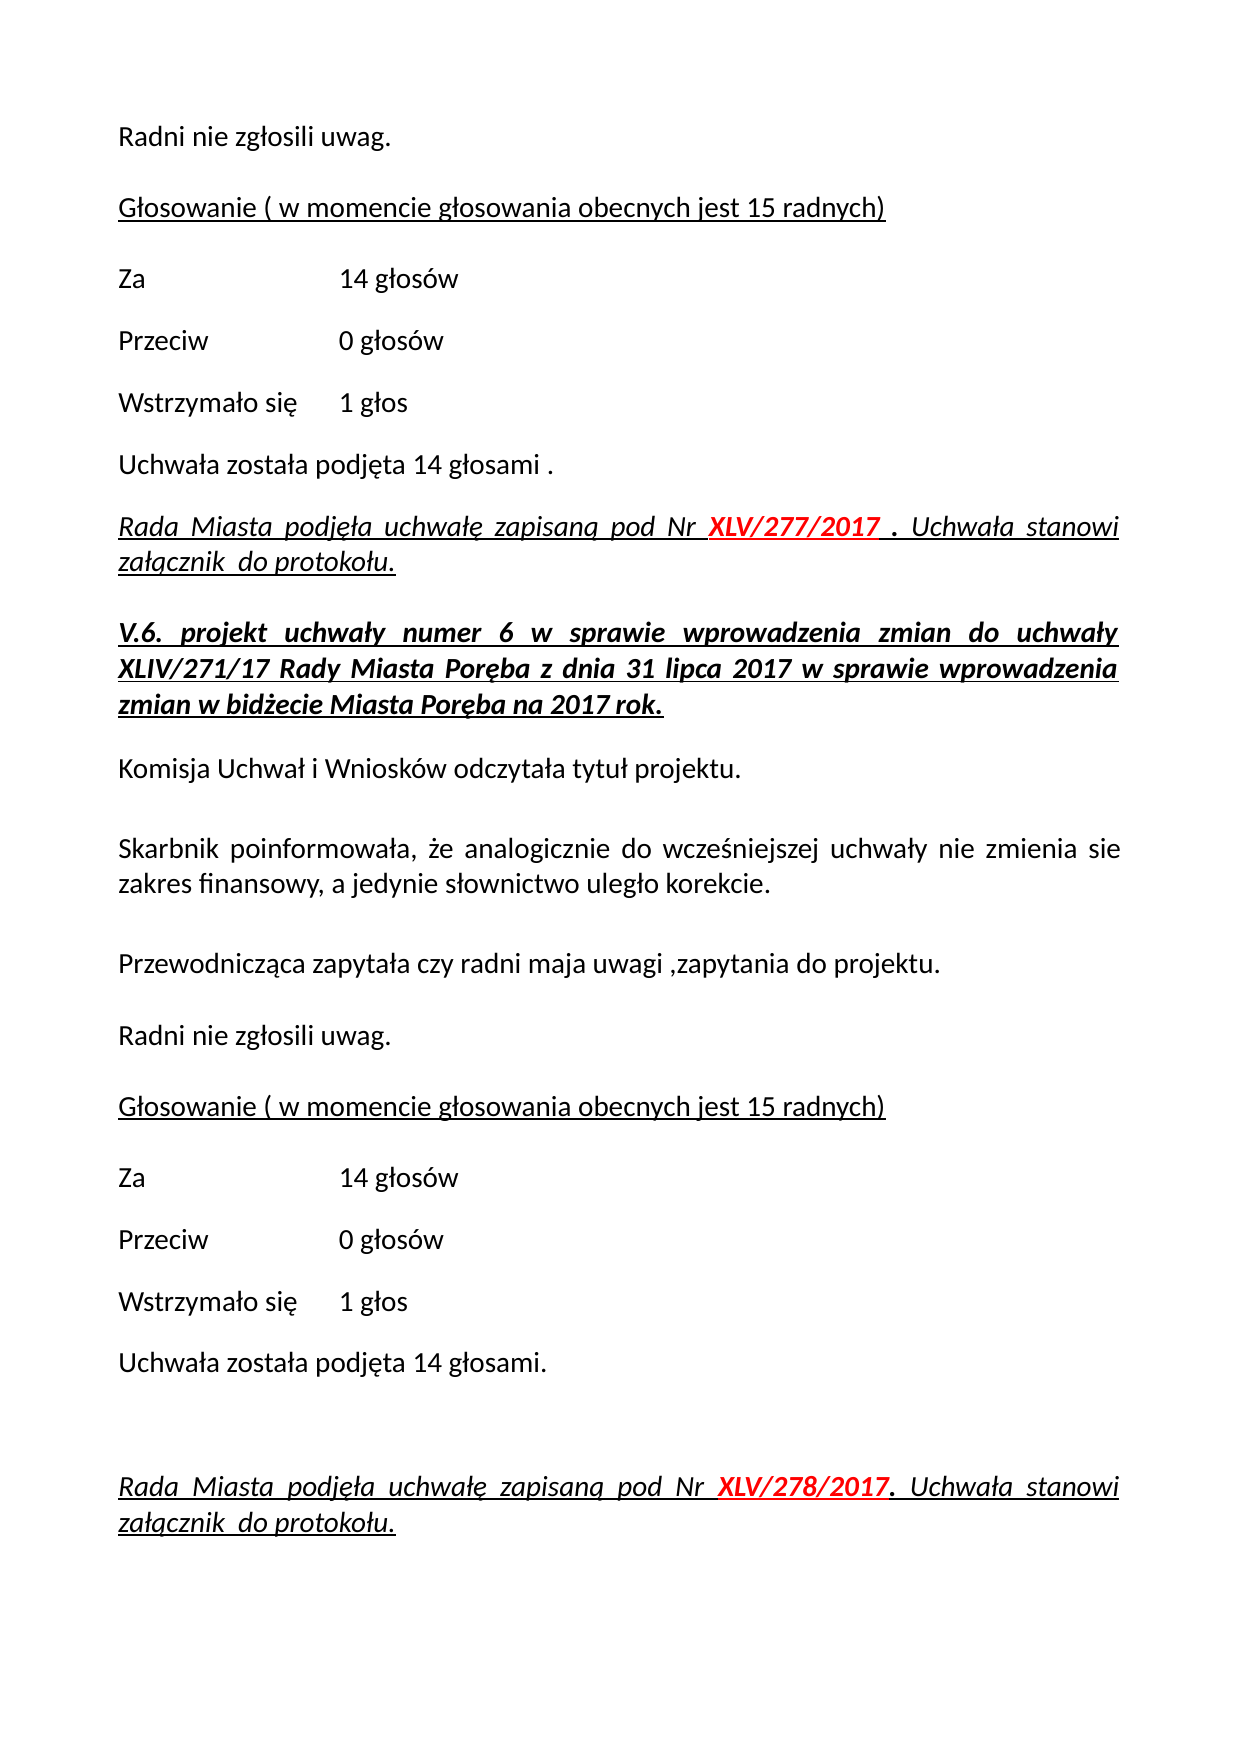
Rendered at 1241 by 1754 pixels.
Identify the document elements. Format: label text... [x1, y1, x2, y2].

text Radni nie zgłosili uwag. [118, 1017, 1122, 1052]
text Głosowanie ( w momencie głosowania obecnych jest 15 radnych) [118, 1088, 1122, 1123]
text Wstrzymało się 1 głos [118, 1283, 1122, 1318]
text Uchwała została podjęta 14 głosami. [118, 1344, 1122, 1380]
text Za 14 głosów [118, 1159, 1122, 1195]
text Przeciw 0 głosów [118, 1221, 1122, 1257]
text Rada Miasta podjęła uchwałę zapisaną pod Nr XLV/277/2017 . Uchwała stanowi załącznik do protokołu. [118, 508, 1122, 579]
text Skarbnik poinformowała, że analogicznie do wcześniejszej uchwały nie zmienia sie zakres finansowy, a jedynie słownictwo uległo korekcie. [118, 830, 1122, 901]
text Komisja Uchwał i Wniosków odczytała tytuł projektu. [118, 750, 1122, 786]
text Wstrzymało się 1 głos [118, 384, 1122, 420]
text Głosowanie ( w momencie głosowania obecnych jest 15 radnych) [118, 189, 1122, 225]
text Radni nie zgłosili uwag. [118, 118, 1122, 154]
text Przewodnicząca zapytała czy radni maja uwagi ,zapytania do projektu. [118, 945, 1122, 981]
text Za 14 głosów [118, 261, 1122, 296]
text Uchwała została podjęta 14 głosami . [118, 446, 1122, 482]
text V.6. projekt uchwały numer 6 w sprawie wprowadzenia zmian do uchwały XLIV/271/17 Rady Miasta Poręba z dnia 31 lipca 2017 w sprawie wprowadzenia zmian w bidżecie Miasta Poręba na 2017 rok. [118, 614, 1122, 721]
text Przeciw 0 głosów [118, 322, 1122, 358]
text Rada Miasta podjęła uchwałę zapisaną pod Nr XLV/278/2017. Uchwała stanowi załącznik do protokołu. [118, 1468, 1122, 1539]
